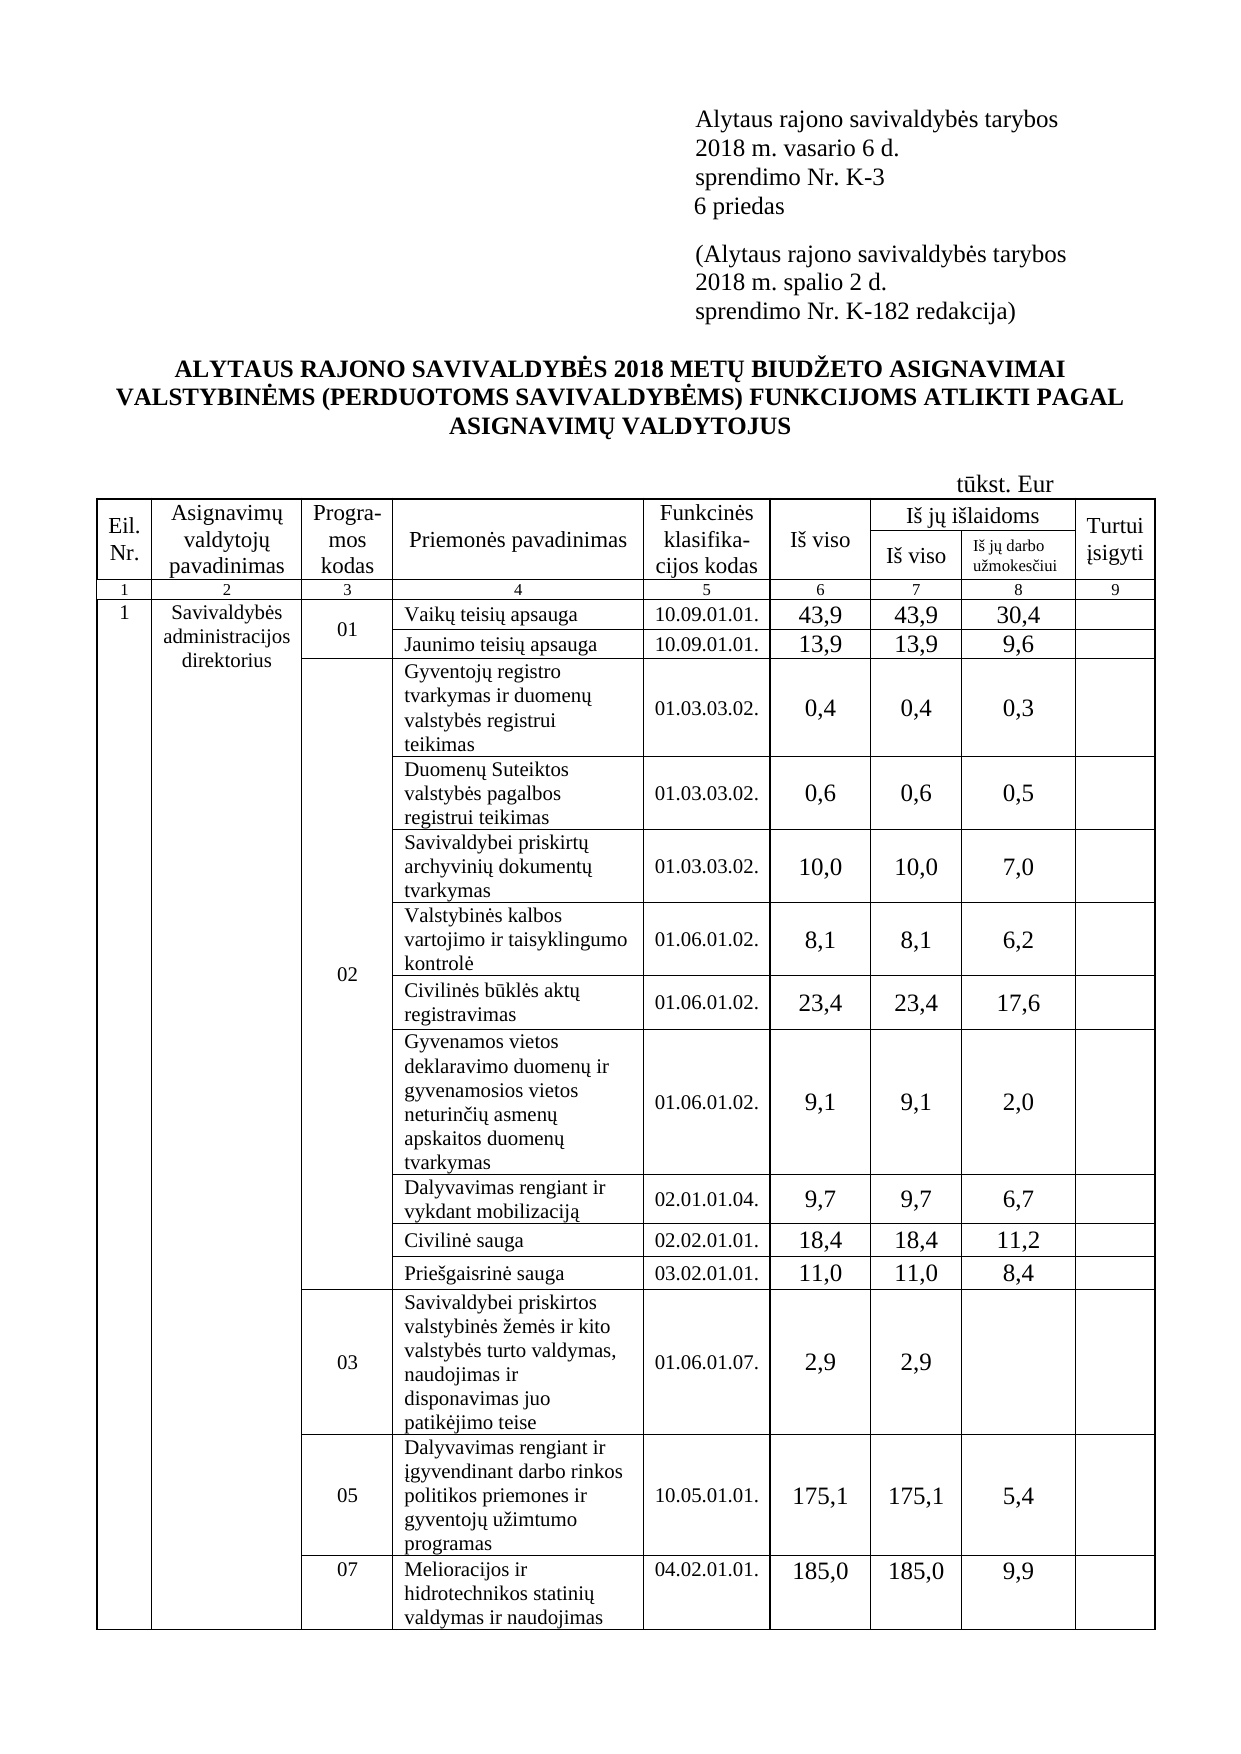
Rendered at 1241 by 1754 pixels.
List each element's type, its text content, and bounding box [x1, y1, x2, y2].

table_cell 23,4 [771, 976, 870, 1028]
table_cell 18,4 [871, 1224, 961, 1256]
table_header Funkcinės klasifika-cijos kodas [644, 500, 769, 578]
table_cell 10,0 [771, 830, 870, 902]
table_cell [1076, 1224, 1154, 1256]
table_cell 01 [302, 600, 392, 658]
table_cell 9,1 [771, 1030, 870, 1174]
table_cell 7 [871, 580, 961, 599]
table_cell [962, 1290, 1075, 1434]
table_cell Gyvenamos vietos deklaravimo duomenų ir gyvenamosios vietos neturinčių asmenų apskaitos duomenų tvarkymas [393, 1030, 643, 1174]
table_cell 23,4 [871, 976, 961, 1028]
table_cell [1076, 830, 1154, 902]
table_cell 9,6 [962, 630, 1075, 658]
table_cell Savivaldybei priskirtų archyvinių dokumentų tvarkymas [393, 830, 643, 902]
table_header Priemonės pavadinimas [393, 500, 643, 578]
table_cell 30,4 [962, 600, 1075, 628]
table_cell [1076, 1556, 1154, 1629]
table_cell 0,5 [962, 757, 1075, 829]
table_cell Vaikų teisių apsauga [393, 600, 643, 628]
table_header Eil. Nr. [98, 500, 151, 578]
table_cell 05 [302, 1435, 392, 1555]
table_cell 6,2 [962, 903, 1075, 975]
table_cell [1076, 976, 1154, 1028]
table_cell 01.06.01.02. [644, 903, 769, 975]
table_cell 18,4 [771, 1224, 870, 1256]
table_header Progra-mos kodas [302, 500, 392, 578]
table_cell Jaunimo teisių apsauga [393, 630, 643, 658]
table_cell Dalyvavimas rengiant ir įgyvendinant darbo rinkos politikos priemones ir gyventojų užimtumo programas [393, 1435, 643, 1555]
table_cell 8 [962, 580, 1075, 599]
table_cell 01.06.01.07. [644, 1290, 769, 1434]
table_cell 13,9 [771, 630, 870, 658]
table_cell [1076, 1290, 1154, 1434]
table_cell 07 [302, 1556, 392, 1629]
table_cell 43,9 [871, 600, 961, 628]
table_cell 5,4 [962, 1435, 1075, 1555]
table_cell Valstybinės kalbos vartojimo ir taisyklingumo kontrolė [393, 903, 643, 975]
table_cell 3 [302, 580, 392, 599]
table_cell 11,0 [871, 1257, 961, 1289]
table_cell 11,0 [771, 1257, 870, 1289]
table_cell 5 [644, 580, 769, 599]
table_cell 8,4 [962, 1257, 1075, 1289]
table_cell 7,0 [962, 830, 1075, 902]
text 2018 m. vasario 6 d. [75, 133, 1165, 162]
table_cell 2,0 [962, 1030, 1075, 1174]
table_cell 02.01.01.04. [644, 1175, 769, 1223]
table_cell 9,7 [771, 1175, 870, 1223]
table_cell Priešgaisrinė sauga [393, 1257, 643, 1289]
table_cell 17,6 [962, 976, 1075, 1028]
table_cell [1076, 1175, 1154, 1223]
table_cell [1076, 659, 1154, 756]
table_cell [1076, 1257, 1154, 1289]
text sprendimo Nr. K-3 [75, 162, 1165, 191]
table_cell 9,1 [871, 1030, 961, 1174]
table_cell 185,0 [771, 1556, 870, 1629]
text (Alytaus rajono savivaldybės tarybos [75, 239, 1165, 267]
table_cell 01.03.03.02. [644, 757, 769, 829]
table_header Iš viso [771, 500, 870, 578]
text tūkst. Eur [956, 469, 1165, 497]
table_cell [1076, 757, 1154, 829]
table_cell 185,0 [871, 1556, 961, 1629]
table_cell 175,1 [771, 1435, 870, 1555]
table_cell Duomenų Suteiktos valstybės pagalbos registrui teikimas [393, 757, 643, 829]
table_cell [1076, 600, 1154, 628]
table_cell 01.03.03.02. [644, 659, 769, 756]
table_cell 6,7 [962, 1175, 1075, 1223]
table_header Asignavimų valdytojų pavadinimas [152, 500, 301, 578]
table_cell Savivaldybės administracijos direktorius [152, 600, 301, 1629]
table_cell 13,9 [871, 630, 961, 658]
table_cell Savivaldybei priskirtos valstybinės žemės ir kito valstybės turto valdymas, naudojimas ir disponavimas juo patikėjimo teise [393, 1290, 643, 1434]
table_cell 9,7 [871, 1175, 961, 1223]
table_header Iš jų išlaidoms [871, 500, 1075, 530]
table_cell 03.02.01.01. [644, 1257, 769, 1289]
table_cell 01.06.01.02. [644, 1030, 769, 1174]
table_cell Civilinės būklės aktų registravimas [393, 976, 643, 1028]
table_cell [1076, 1435, 1154, 1555]
table_cell 02.02.01.01. [644, 1224, 769, 1256]
table_cell 01.06.01.02. [644, 976, 769, 1028]
table_cell 8,1 [871, 903, 961, 975]
table_cell 9 [1076, 580, 1154, 599]
text 6 priedas [694, 191, 1165, 219]
text sprendimo Nr. K-182 redakcija) [75, 296, 1165, 325]
text 2018 m. spalio 2 d. [75, 267, 1165, 296]
table_cell 10,0 [871, 830, 961, 902]
table_cell [1076, 903, 1154, 975]
table_cell Gyventojų registro tvarkymas ir duomenų valstybės registrui teikimas [393, 659, 643, 756]
table_cell 0,6 [871, 757, 961, 829]
text ALYTAUS RAJONO SAVIVALDYBĖS 2018 METŲ BIUDŽETO ASIGNAVIMAI VALSTYBINĖMS (PERDUOTOMS SAVIVALDYBĖMS) FUNKCIJOMS ATLIKTI PAGAL ASIGNAVIMŲ VALDYTOJUS [75, 354, 1165, 440]
table_cell 1 [98, 600, 151, 1629]
table_cell 0,4 [871, 659, 961, 756]
table_header Turtui įsigyti [1076, 500, 1154, 578]
table_cell 01.03.03.02. [644, 830, 769, 902]
table_cell 10.09.01.01. [644, 630, 769, 658]
table_cell Dalyvavimas rengiant ir vykdant mobilizaciją [393, 1175, 643, 1223]
table_cell 10.05.01.01. [644, 1435, 769, 1555]
table_cell 04.02.01.01. [644, 1556, 769, 1629]
table_cell 2 [152, 580, 301, 599]
table_cell 03 [302, 1290, 392, 1434]
table_cell 10.09.01.01. [644, 600, 769, 628]
table_cell Iš viso [871, 531, 961, 578]
table_cell 0,4 [771, 659, 870, 756]
table_cell 2,9 [871, 1290, 961, 1434]
table_cell 175,1 [871, 1435, 961, 1555]
table_cell 11,2 [962, 1224, 1075, 1256]
table_cell 0,6 [771, 757, 870, 829]
table_cell 6 [771, 580, 870, 599]
table_cell 02 [302, 659, 392, 1289]
table_cell Civilinė sauga [393, 1224, 643, 1256]
table_cell [1076, 1030, 1154, 1174]
table_cell 9,9 [962, 1556, 1075, 1629]
table_cell Iš jų darbo užmokesčiui [962, 531, 1075, 578]
table_cell 1 [97, 580, 151, 599]
table_cell 8,1 [771, 903, 870, 975]
text Alytaus rajono savivaldybės tarybos [75, 104, 1165, 133]
table_cell 4 [393, 580, 643, 599]
table_cell 43,9 [771, 600, 870, 628]
table_cell 0,3 [962, 659, 1075, 756]
table_cell [1076, 630, 1154, 658]
table_cell 2,9 [771, 1290, 870, 1434]
table_cell Melioracijos ir hidrotechnikos statinių valdymas ir naudojimas [393, 1556, 643, 1629]
